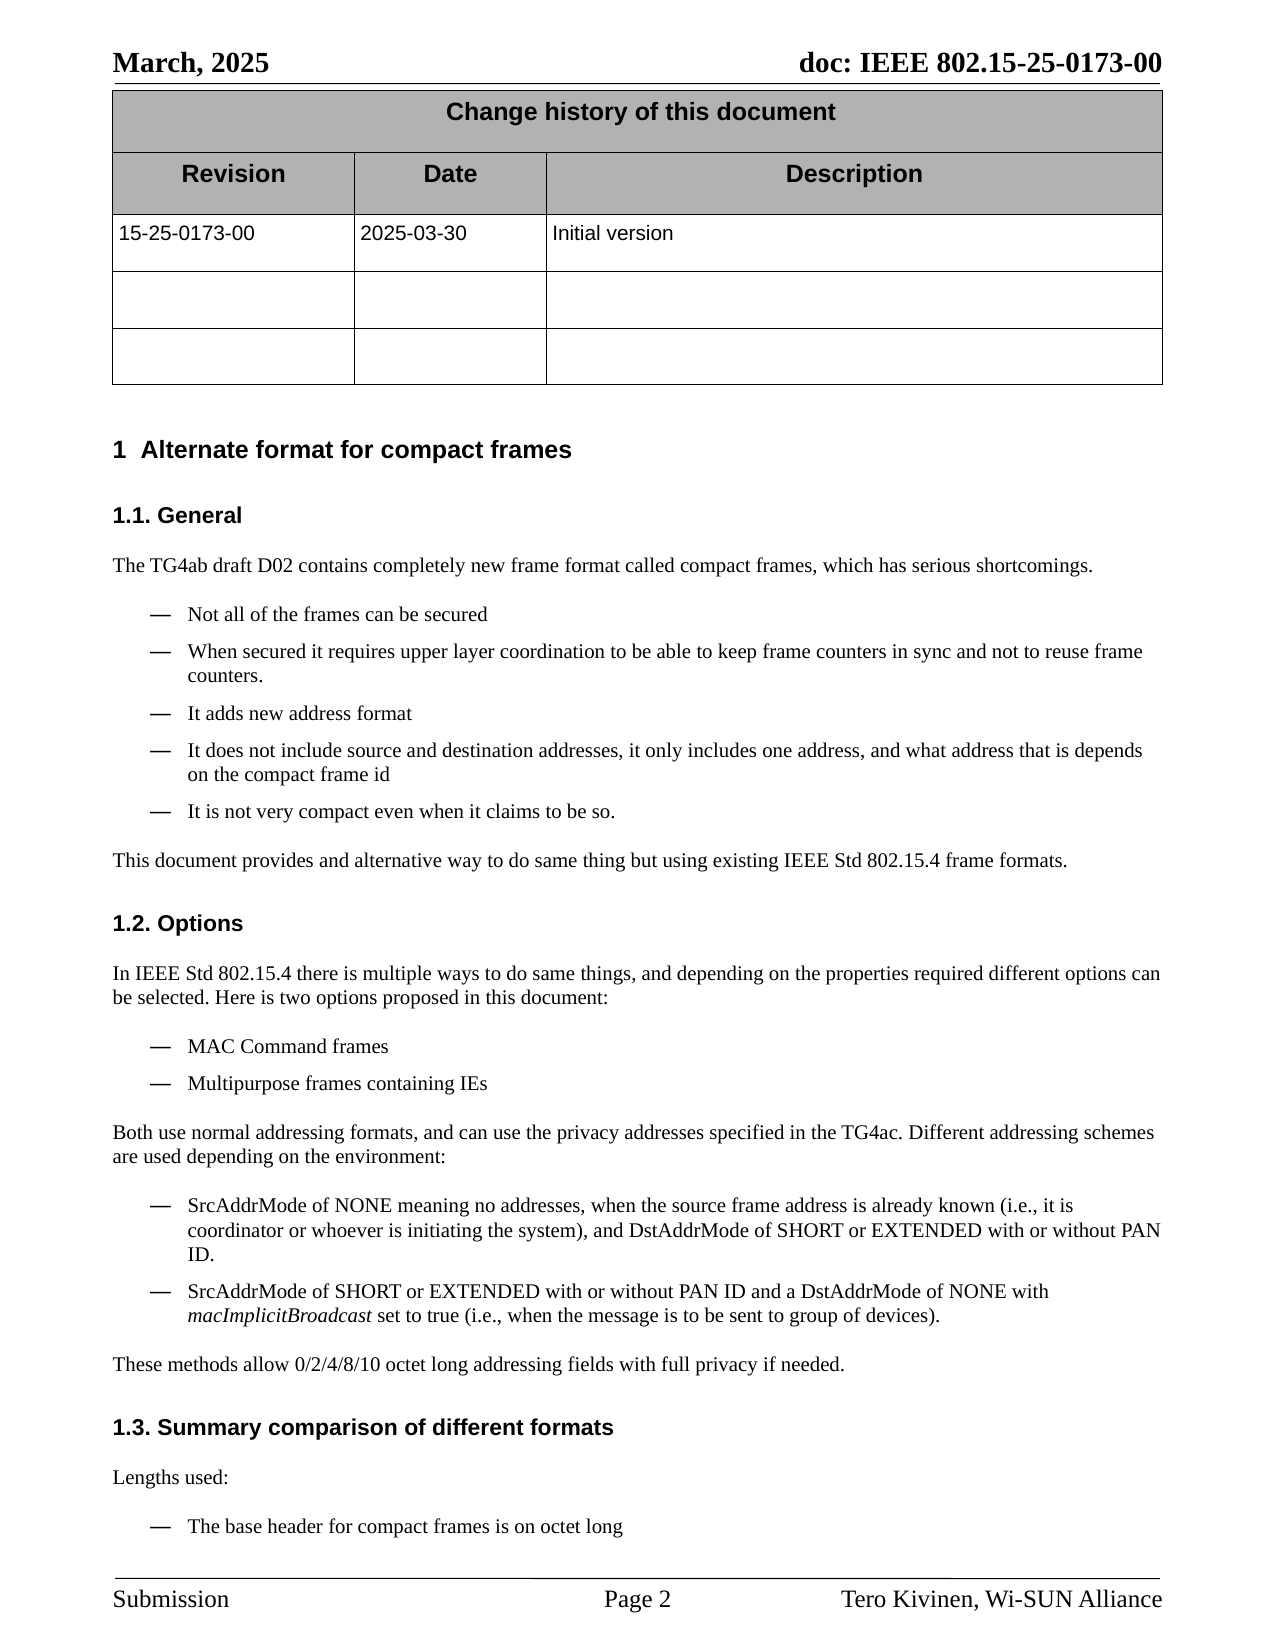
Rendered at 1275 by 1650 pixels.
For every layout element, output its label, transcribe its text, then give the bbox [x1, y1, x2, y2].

subtitle Summary comparison of different formats [112, 1413, 1162, 1440]
list Multipurpose frames containing IEs [150, 1071, 1162, 1095]
text Both use normal addressing formats, and can use the privacy addresses specified in the TG4ac. Different addressing schemes are used depending on the environment: [112, 1120, 1162, 1168]
list It adds new address format [150, 701, 1162, 724]
list It is not very compact even when it claims to be so. [150, 799, 1162, 823]
table_cell Date [355, 153, 546, 214]
table_cell Description [547, 153, 1162, 214]
list When secured it requires upper layer coordination to be able to keep frame counters in sync and not to reuse frame counters. [150, 639, 1162, 687]
subtitle Alternate format for compact frames [112, 435, 1162, 464]
table_cell [355, 272, 546, 328]
table_cell [547, 329, 1162, 384]
subtitle Options [112, 909, 1162, 936]
table_cell Initial version [547, 215, 1162, 271]
table_cell [355, 329, 546, 384]
text These methods allow 0/2/4/8/10 octet long addressing fields with full privacy if needed. [112, 1352, 1162, 1376]
text In IEEE Std 802.15.4 there is multiple ways to do same things, and depending on the properties required different options can be selected. Here is two options proposed in this document: [112, 961, 1162, 1009]
list SrcAddrMode of NONE meaning no addresses, when the source frame address is already known (i.e., it is coordinator or whoever is initiating the system), and DstAddrMode of SHORT or EXTENDED with or without PAN ID. [150, 1193, 1162, 1266]
text This document provides and alternative way to do same thing but using existing IEEE Std 802.15.4 frame formats. [112, 848, 1162, 872]
table_cell [547, 272, 1162, 328]
table_cell 15-25-0173-00 [113, 215, 354, 271]
subtitle General [112, 502, 1162, 528]
table_cell Revision [113, 153, 354, 214]
list MAC Command frames [150, 1034, 1162, 1058]
table_cell [113, 329, 354, 384]
text The TG4ab draft D02 contains completely new frame format called compact frames, which has serious shortcomings. [112, 553, 1162, 577]
list SrcAddrMode of SHORT or EXTENDED with or without PAN ID and a DstAddrMode of NONE with macImplicitBroadcast set to true (i.e., when the message is to be sent to group of devices). [150, 1279, 1162, 1327]
text Lengths used: [112, 1465, 1162, 1489]
table_header Change history of this document [113, 91, 1162, 152]
table_cell 2025-03-30 [355, 215, 546, 271]
table_cell [113, 272, 354, 328]
list Not all of the frames can be secured [150, 602, 1162, 626]
list The base header for compact frames is on octet long [150, 1514, 1162, 1538]
list It does not include source and destination addresses, it only includes one address, and what address that is depends on the compact frame id [150, 738, 1162, 786]
